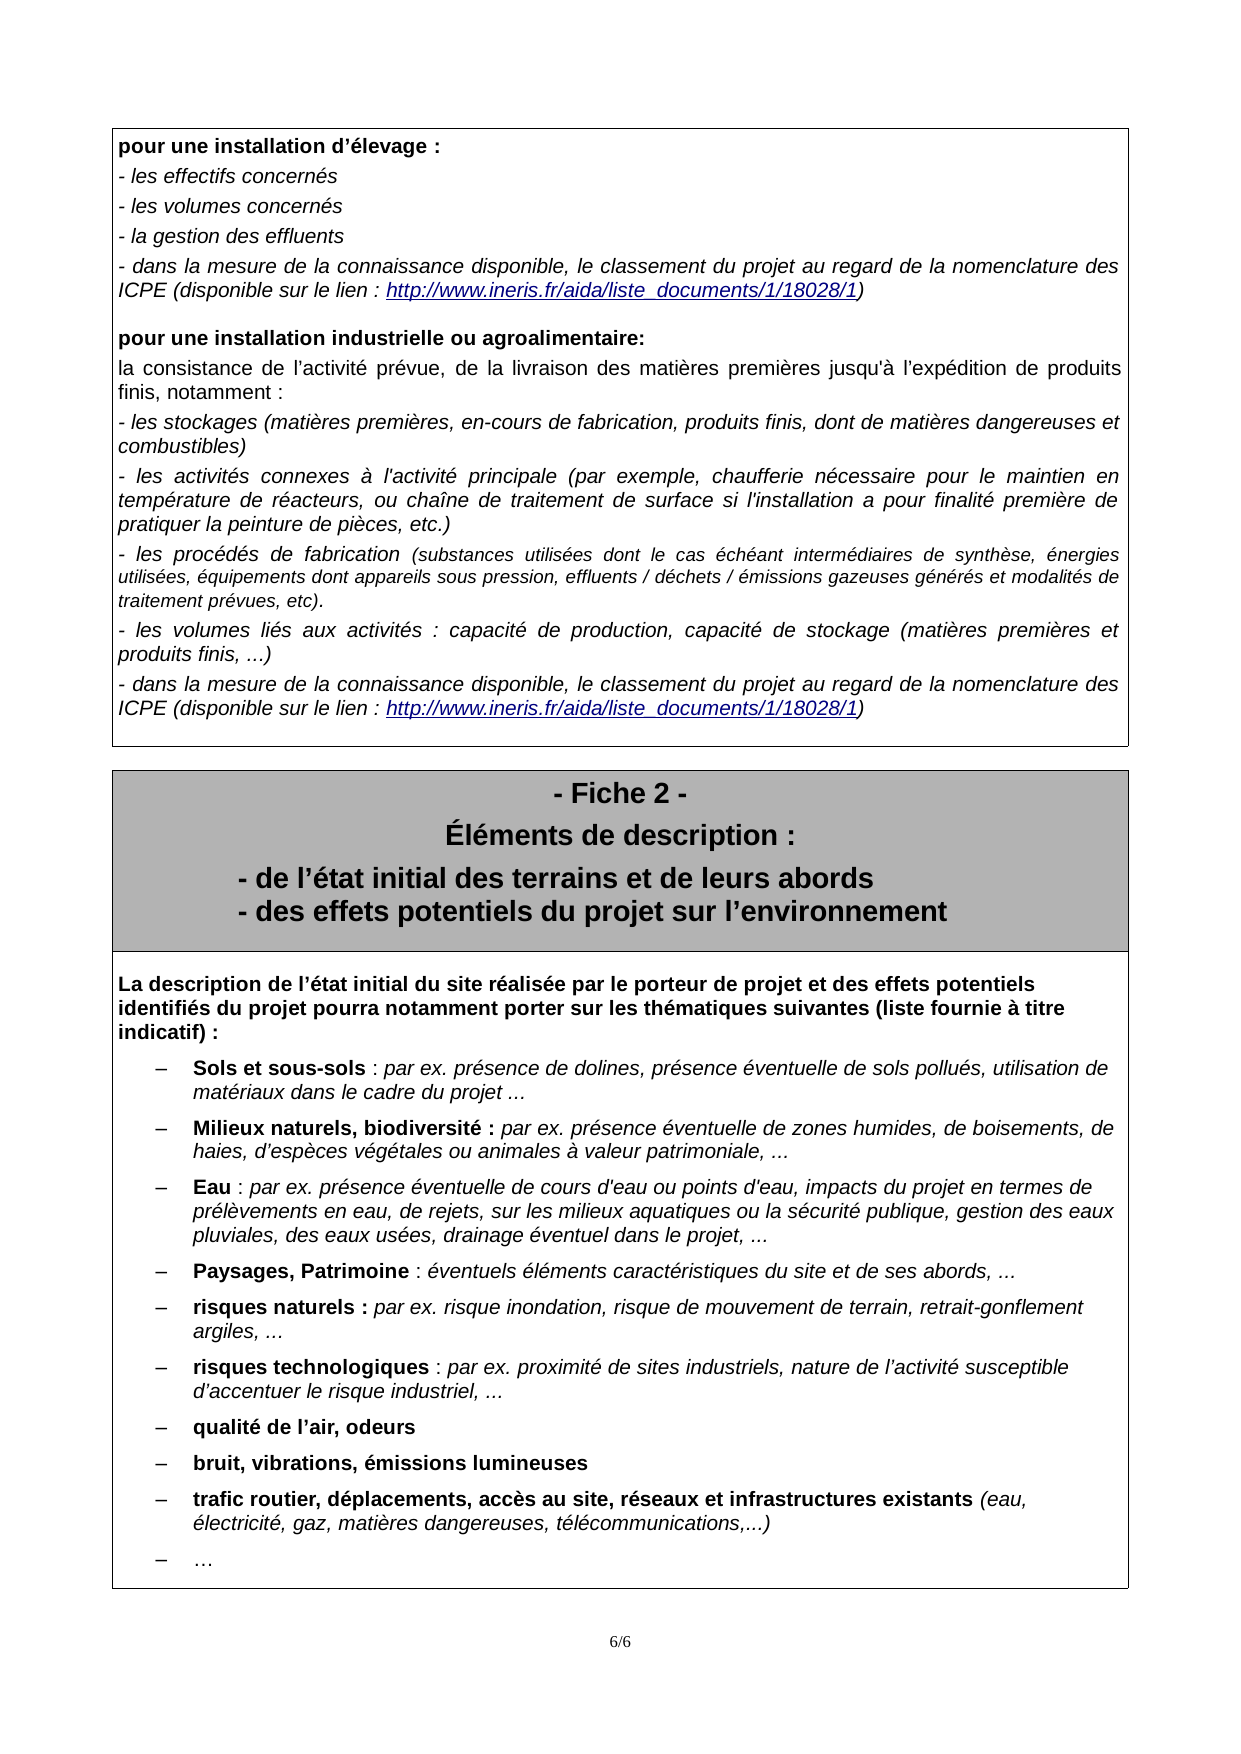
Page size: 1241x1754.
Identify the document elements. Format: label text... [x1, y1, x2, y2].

table_cell La description de l’état initial du site réalisée par le porteur de projet et des effets potentiels identifiés du projet pourra notamment porter sur les thématiques suivantes (liste fournie à titre indicatif) : Sols et sous-sols : par ex. présence de dolines, présence éventuelle de sols pollués, utilisation de matériaux dans le cadre du projet ... Milieux naturels, biodiversité : par ex. présence éventuelle de zones humides, de boisements, de haies, d’espèces végétales ou animales à valeur patrimoniale, ... Eau : par ex. présence éventuelle de cours d'eau ou points d'eau, impacts du projet en termes de prélèvements en eau, de rejets, sur les milieux aquatiques ou la sécurité publique, gestion des eaux pluviales, des eaux usées, drainage éventuel dans le projet, ... Paysages, Patrimoine : éventuels éléments caractéristiques du site et de ses abords, ... risques naturels : par ex. risque inondation, risque de mouvement de terrain, retrait-gonflement argiles, ... risques technologiques : par ex. proximité de sites industriels, nature de l’activité susceptible d’accentuer le risque industriel, ... qualité de l’air, odeurs bruit, vibrations, émissions lumineuses trafic routier, déplacements, accès au site, réseaux et infrastructures existants (eau, électricité, gaz, matières dangereuses, télécommunications,...) … [113, 952, 1128, 1588]
table_header - Fiche 2 - éléments de description : - de l’état initial des terrains et de leurs abords - des effets potentiels du projet sur l’environnement [113, 771, 1128, 951]
table_cell pour une installation d’élevage : - les effectifs concernés - les volumes concernés - la gestion des effluents - dans la mesure de la connaissance disponible, le classement du projet au regard de la nomenclature des ICPE (disponible sur le lien : http://www.ineris.fr/aida/liste_documents/1/18028/1) pour une installation industrielle ou agroalimentaire: la consistance de l’activité prévue, de la livraison des matières premières jusqu'à l’expédition de produits finis, notamment : - les stockages (matières premières, en-cours de fabrication, produits finis, dont de matières dangereuses et combustibles) - les activités connexes à l'activité principale (par exemple, chaufferie nécessaire pour le maintien en température de réacteurs, ou chaîne de traitement de surface si l'installation a pour finalité première de pratiquer la peinture de pièces, etc.) - les procédés de fabrication (substances utilisées dont le cas échéant intermédiaires de synthèse, énergies utilisées, équipements dont appareils sous pression, effluents / déchets / émissions gazeuses générés et modalités de traitement prévues, etc). - les volumes liés aux activités : capacité de production, capacité de stockage (matières premières et produits finis, ...) - dans la mesure de la connaissance disponible, le classement du projet au regard de la nomenclature des ICPE (disponible sur le lien : http://www.ineris.fr/aida/liste_documents/1/18028/1) [113, 129, 1128, 746]
